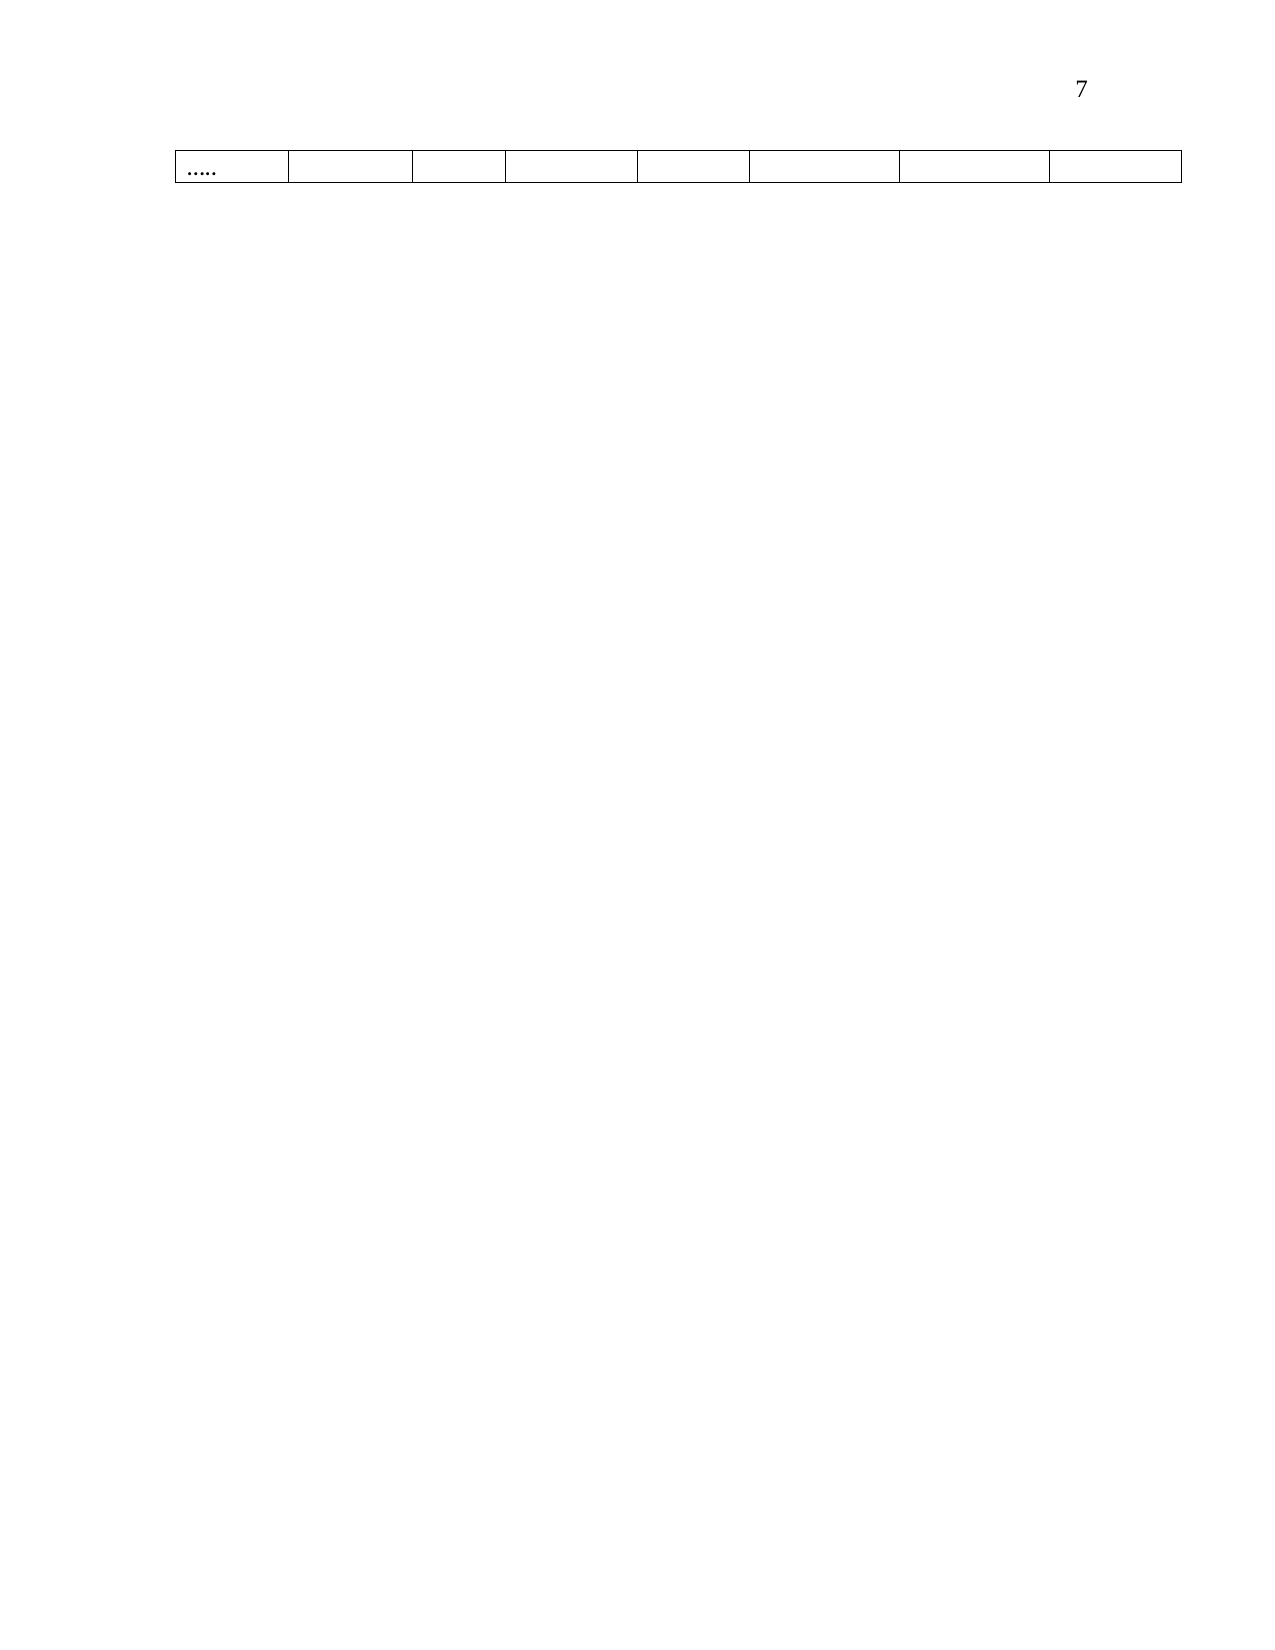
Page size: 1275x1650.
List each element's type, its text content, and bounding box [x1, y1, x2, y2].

table_cell [750, 151, 899, 182]
table_cell [1050, 151, 1181, 182]
table_cell [413, 151, 505, 182]
table_cell [289, 151, 412, 182]
table_cell [900, 151, 1049, 182]
table_cell [506, 151, 637, 182]
table_cell [638, 151, 749, 182]
table_cell ….. [176, 151, 288, 182]
